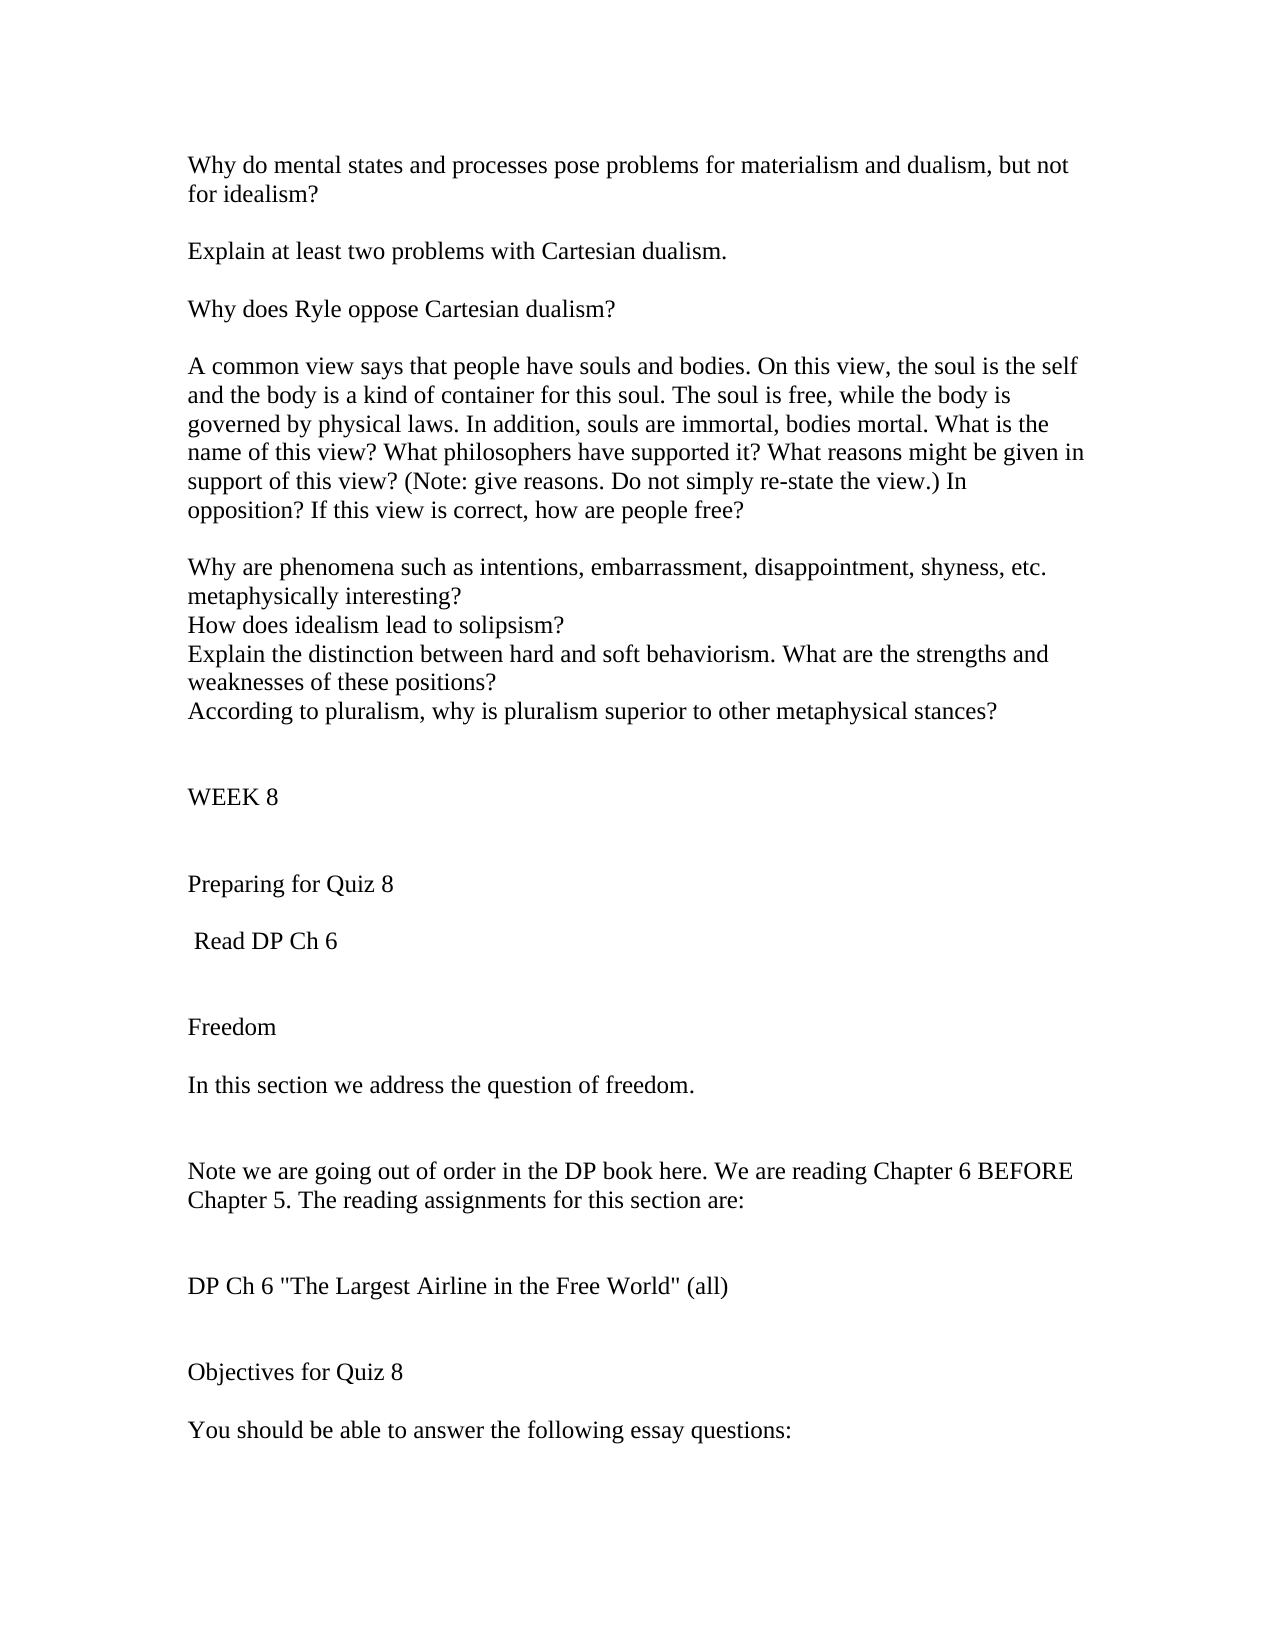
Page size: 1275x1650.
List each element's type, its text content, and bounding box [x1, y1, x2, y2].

text In this section we address the question of freedom. [187, 1070, 1087, 1099]
text WEEK 8 [187, 782, 1087, 811]
text Objectives for Quiz 8 [187, 1357, 1087, 1386]
text According to pluralism, why is pluralism superior to other metaphysical stances? [187, 696, 1087, 725]
text A common view says that people have souls and bodies. On this view, the soul is the self and the body is a kind of container for this soul. The soul is free, while the body is governed by physical laws. In addition, souls are immortal, bodies mortal. What is the name of this view? What philosophers have supported it? What reasons might be given in support of this view? (Note: give reasons. Do not simply re-state the view.) In opposition? If this view is correct, how are people free? [187, 351, 1087, 524]
text Why are phenomena such as intentions, embarrassment, disappointment, shyness, etc. metaphysically interesting? [187, 552, 1087, 610]
text How does idealism lead to solipsism? [187, 610, 1087, 639]
text Why does Ryle oppose Cartesian dualism? [187, 294, 1087, 322]
text Explain the distinction between hard and soft behaviorism. What are the strengths and weaknesses of these positions? [187, 639, 1087, 696]
text Read DP Ch 6 [187, 926, 1087, 955]
text Explain at least two problems with Cartesian dualism. [187, 236, 1087, 265]
text Freedom [187, 1012, 1087, 1041]
text Why do mental states and processes pose problems for materialism and dualism, but not for idealism? [187, 150, 1087, 207]
text Note we are going out of order in the DP book here. We are reading Chapter 6 BEFORE Chapter 5. The reading assignments for this section are: [187, 1156, 1087, 1214]
text DP Ch 6 "The Largest Airline in the Free World" (all) [187, 1271, 1087, 1300]
text Preparing for Quiz 8 [187, 869, 1087, 897]
text You should be able to answer the following essay questions: [187, 1415, 1087, 1444]
